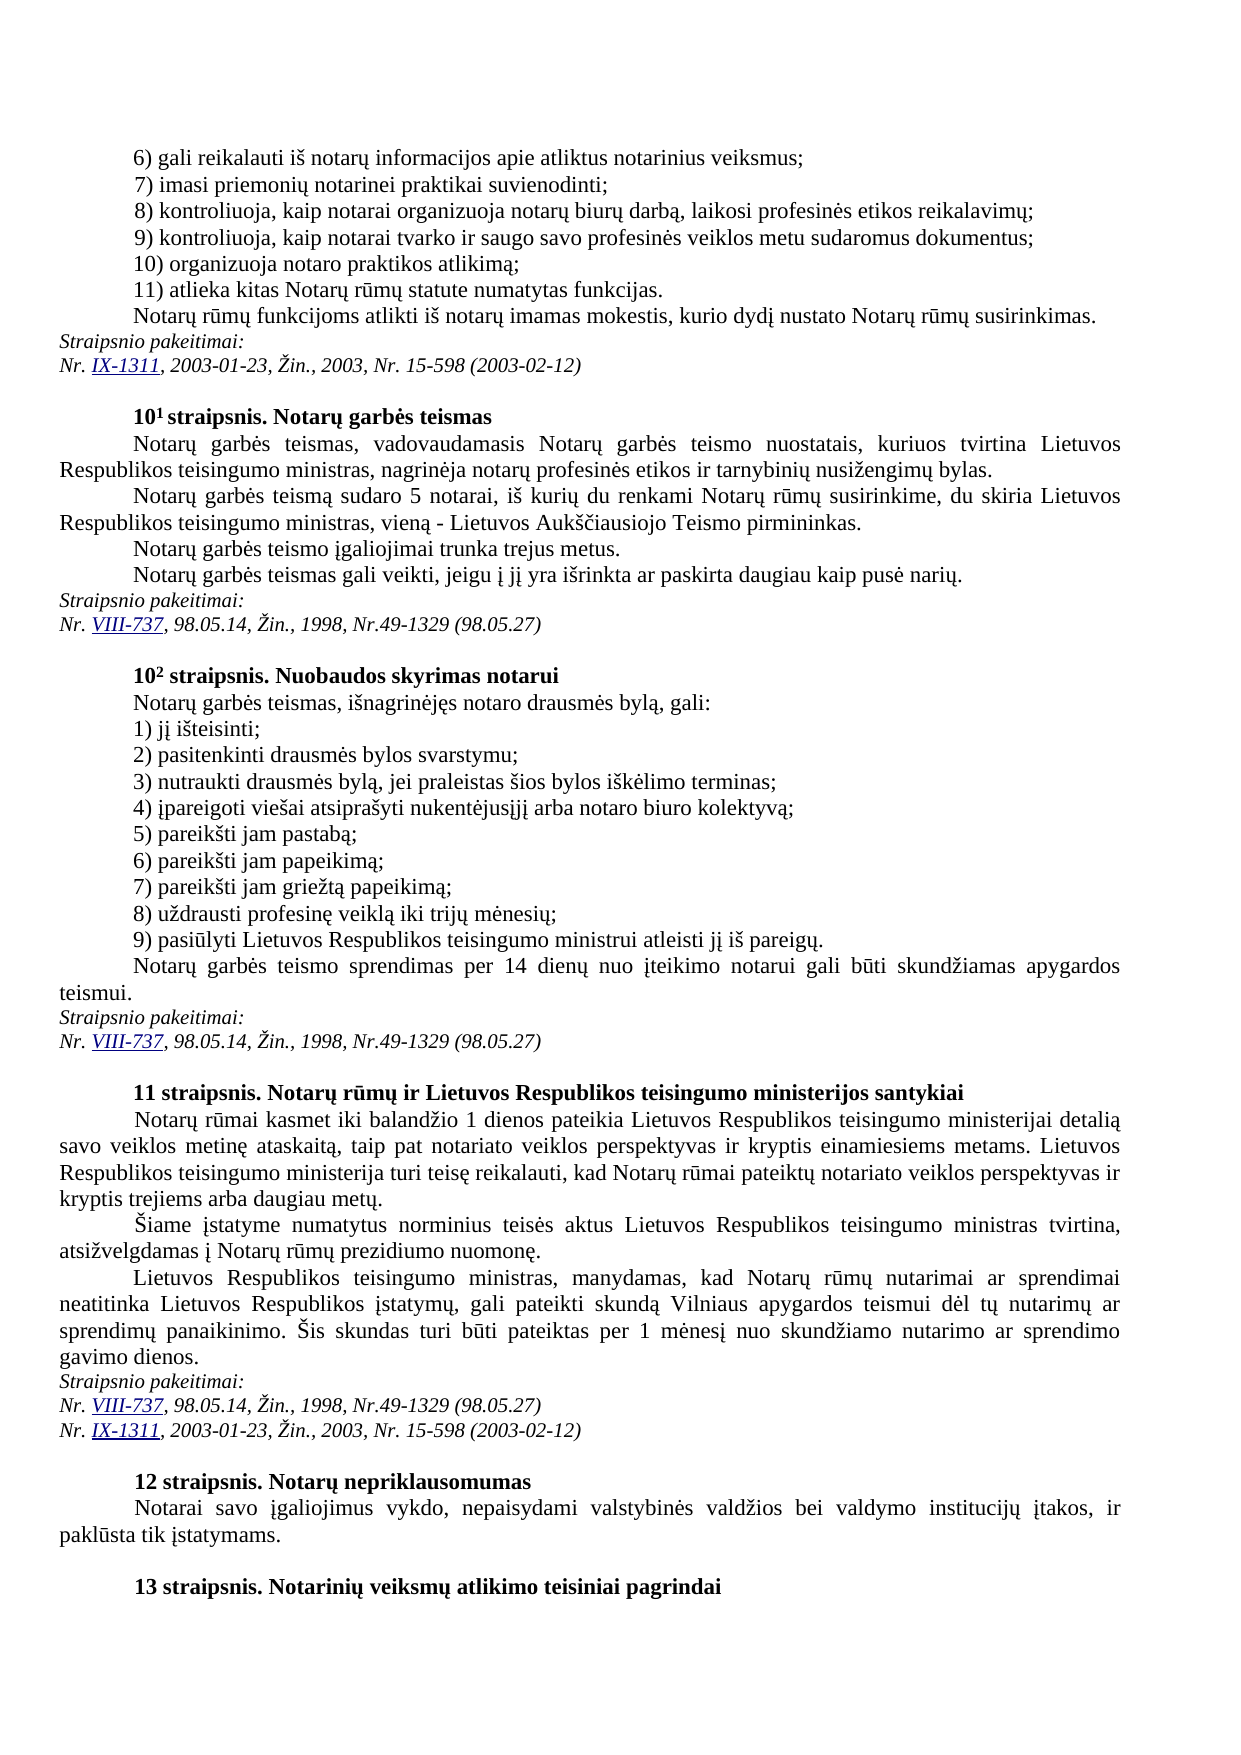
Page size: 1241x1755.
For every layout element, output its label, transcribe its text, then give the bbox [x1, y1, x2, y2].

text Straipsnio pakeitimai: [59, 1369, 1122, 1393]
text 8) kontroliuoja, kaip notarai organizuoja notarų biurų darbą, laikosi profesinės etikos reikalavimų; [59, 197, 1122, 223]
text 5) pareikšti jam pastabą; [59, 821, 1122, 847]
text 9) pasiūlyti Lietuvos Respublikos teisingumo ministrui atleisti jį iš pareigų. [59, 926, 1122, 952]
text 4) įpareigoti viešai atsiprašyti nukentėjusįjį arba notaro biuro kolektyvą; [59, 794, 1122, 821]
text Notarų garbės teismo sprendimas per 14 dienų nuo įteikimo notarui gali būti skundžiamas apygardos teismui. [59, 952, 1122, 1005]
text 13 straipsnis. Notarinių veiksmų atlikimo teisiniai pagrindai [59, 1573, 1122, 1600]
text Šiame įstatyme numatytus norminius teisės aktus Lietuvos Respublikos teisingumo ministras tvirtina, atsižvelgdamas į Notarų rūmų prezidiumo nuomonę. [59, 1211, 1122, 1264]
text 7) imasi priemonių notarinei praktikai suvienodinti; [59, 171, 1122, 197]
text Straipsnio pakeitimai: [59, 1005, 1122, 1029]
text Notarų garbės teismas, vadovaudamasis Notarų garbės teismo nuostatais, kuriuos tvirtina Lietuvos Respublikos teisingumo ministras, nagrinėja notarų profesinės etikos ir tarnybinių nusižengimų bylas. [59, 430, 1122, 482]
text 7) pareikšti jam griežtą papeikimą; [59, 873, 1122, 899]
text Notarai savo įgaliojimus vykdo, nepaisydami valstybinės valdžios bei valdymo institucijų įtakos, ir paklūsta tik įstatymams. [59, 1494, 1122, 1547]
text Notarų garbės teismo įgaliojimai trunka trejus metus. [59, 535, 1122, 562]
text 101 straipsnis. Notarų garbės teismas [59, 403, 1122, 430]
text Nr. IX-1311, 2003-01-23, Žin., 2003, Nr. 15-598 (2003-02-12) [59, 353, 1122, 377]
text Nr. VIII-737, 98.05.14, Žin., 1998, Nr.49-1329 (98.05.27) [59, 1029, 1122, 1053]
text 3) nutraukti drausmės bylą, jei praleistas šios bylos iškėlimo terminas; [59, 768, 1122, 794]
text Notarų garbės teismas gali veikti, jeigu į jį yra išrinkta ar paskirta daugiau kaip pusė narių. [59, 562, 1122, 588]
text Nr. IX-1311, 2003-01-23, Žin., 2003, Nr. 15-598 (2003-02-12) [59, 1417, 1122, 1442]
text 8) uždrausti profesinę veiklą iki trijų mėnesių; [59, 899, 1122, 926]
text 6) gali reikalauti iš notarų informacijos apie atliktus notarinius veiksmus; [59, 144, 1122, 171]
text 9) kontroliuoja, kaip notarai tvarko ir saugo savo profesinės veiklos metu sudaromus dokumentus; [59, 223, 1122, 250]
text Straipsnio pakeitimai: [59, 329, 1122, 353]
text 1) jį išteisinti; [59, 715, 1122, 741]
text Lietuvos Respublikos teisingumo ministras, manydamas, kad Notarų rūmų nutarimai ar sprendimai neatitinka Lietuvos Respublikos įstatymų, gali pateikti skundą Vilniaus apygardos teismui dėl tų nutarimų ar sprendimų panaikinimo. Šis skundas turi būti pateiktas per 1 mėnesį nuo skundžiamo nutarimo ar sprendimo gavimo dienos. [59, 1264, 1122, 1369]
text Notarų rūmai kasmet iki balandžio 1 dienos pateikia Lietuvos Respublikos teisingumo ministerijai detalią savo veiklos metinę ataskaitą, taip pat notariato veiklos perspektyvas ir kryptis einamiesiems metams. Lietuvos Respublikos teisingumo ministerija turi teisę reikalauti, kad Notarų rūmai pateiktų notariato veiklos perspektyvas ir kryptis trejiems arba daugiau metų. [59, 1106, 1122, 1211]
text Notarų garbės teismas, išnagrinėjęs notaro drausmės bylą, gali: [59, 689, 1122, 715]
text Notarų rūmų funkcijoms atlikti iš notarų imamas mokestis, kurio dydį nustato Notarų rūmų susirinkimas. [59, 303, 1122, 329]
text 11) atlieka kitas Notarų rūmų statute numatytas funkcijas. [59, 276, 1122, 303]
text Nr. VIII-737, 98.05.14, Žin., 1998, Nr.49-1329 (98.05.27) [59, 612, 1122, 636]
text Nr. VIII-737, 98.05.14, Žin., 1998, Nr.49-1329 (98.05.27) [59, 1393, 1122, 1417]
text Notarų garbės teismą sudaro 5 notarai, iš kurių du renkami Notarų rūmų susirinkime, du skiria Lietuvos Respublikos teisingumo ministras, vieną - Lietuvos Aukščiausiojo Teismo pirmininkas. [59, 482, 1122, 535]
text Straipsnio pakeitimai: [59, 588, 1122, 612]
text 12 straipsnis. Notarų nepriklausomumas [59, 1468, 1122, 1494]
text 11 straipsnis. Notarų rūmų ir Lietuvos Respublikos teisingumo ministerijos santykiai [59, 1079, 1122, 1106]
text 10) organizuoja notaro praktikos atlikimą; [59, 250, 1122, 276]
text 102 straipsnis. Nuobaudos skyrimas notarui [59, 662, 1122, 689]
text 2) pasitenkinti drausmės bylos svarstymu; [59, 741, 1122, 768]
text 6) pareikšti jam papeikimą; [59, 847, 1122, 873]
